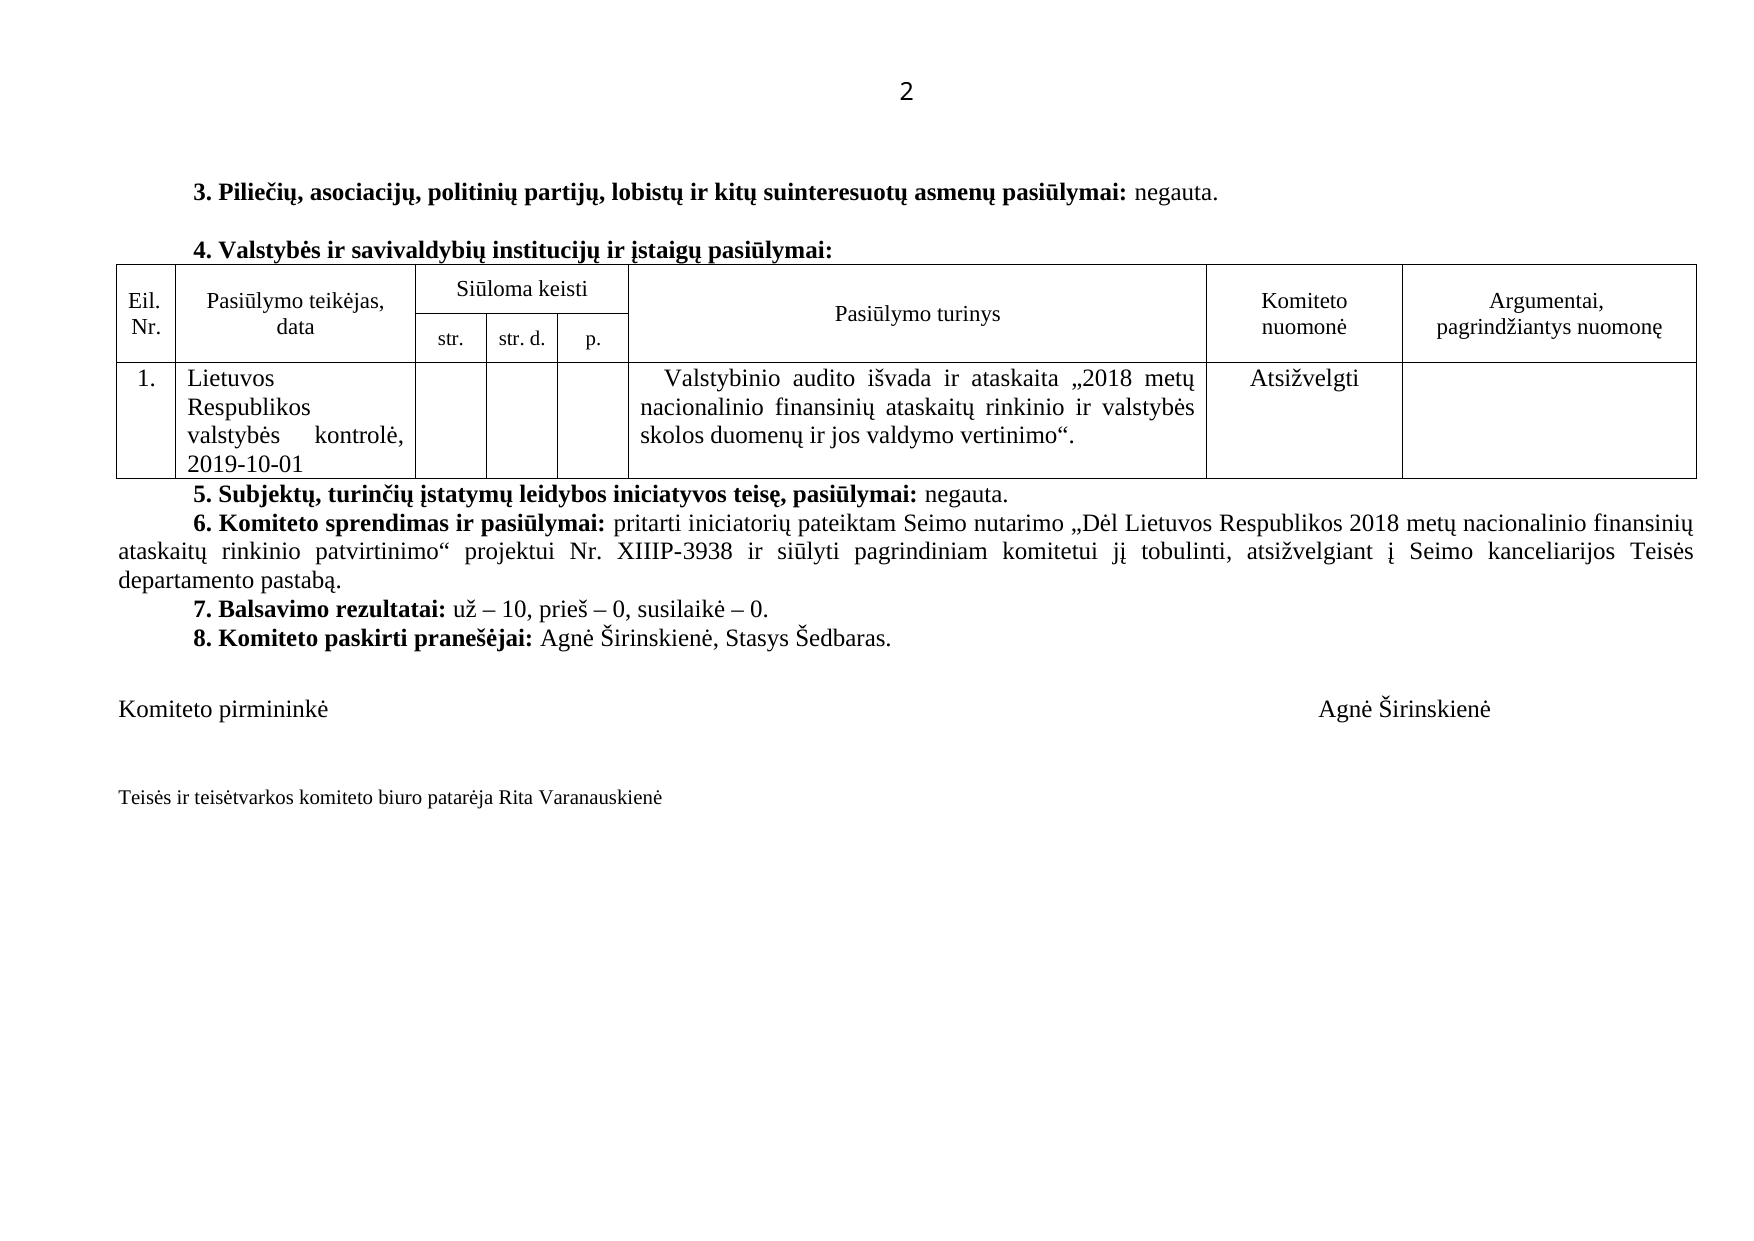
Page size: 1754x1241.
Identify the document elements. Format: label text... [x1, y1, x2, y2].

text 5. Subjektų, turinčių įstatymų leidybos iniciatyvos teisę, pasiūlymai: negauta. [118, 479, 1695, 508]
text 7. Balsavimo rezultatai: už – 10, prieš – 0, susilaikė – 0. [118, 594, 1695, 623]
text Komiteto pirmininkė Agnė Širinskienė [118, 694, 1695, 723]
table_header Pasiūlymo teikėjas, data [176, 265, 415, 362]
text 6. Komiteto sprendimas ir pasiūlymai: pritarti iniciatorių pateiktam Seimo nutarimo „Dėl Lietuvos Respublikos 2018 metų nacionalinio finansinių ataskaitų rinkinio patvirtinimo“ projektui Nr. XIIIP-3938 ir siūlyti pagrindiniam komitetui jį tobulinti, atsižvelgiant į Seimo kanceliarijos Teisės departamento pastabą. [118, 508, 1695, 594]
table_cell [487, 363, 557, 478]
table_cell str. [416, 314, 486, 362]
table_cell [416, 363, 486, 478]
table_header Argumentai, pagrindžiantys nuomonę [1403, 265, 1696, 362]
table_cell Lietuvos Respublikos valstybės kontrolė, 2019-10-01 [176, 363, 415, 478]
table_cell [558, 363, 628, 478]
table_header Siūloma keisti [416, 265, 628, 313]
table_cell Atsižvelgti [1207, 363, 1402, 478]
text Teisės ir teisėtvarkos komiteto biuro patarėja Rita Varanauskienė [118, 781, 1695, 809]
text 3. Piliečių, asociacijų, politinių partijų, lobistų ir kitų suinteresuotų asmenų pasiūlymai: negauta. [118, 177, 1695, 206]
table_cell str. d. [487, 314, 557, 362]
table_cell [1403, 363, 1696, 478]
table_cell p. [558, 314, 628, 362]
table_cell 1. [117, 363, 175, 478]
table_header Eil. Nr. [117, 265, 175, 362]
text 8. Komiteto paskirti pranešėjai: Agnė Širinskienė, Stasys Šedbaras. [118, 623, 1695, 651]
text 4. Valstybės ir savivaldybių institucijų ir įstaigų pasiūlymai: [118, 235, 1695, 263]
table_header Pasiūlymo turinys [629, 265, 1206, 362]
table_header Komiteto nuomonė [1207, 265, 1402, 362]
table_cell Valstybinio audito išvada ir ataskaita „2018 metų nacionalinio finansinių ataskaitų rinkinio ir valstybės skolos duomenų ir jos valdymo vertinimo“. [629, 363, 1206, 478]
